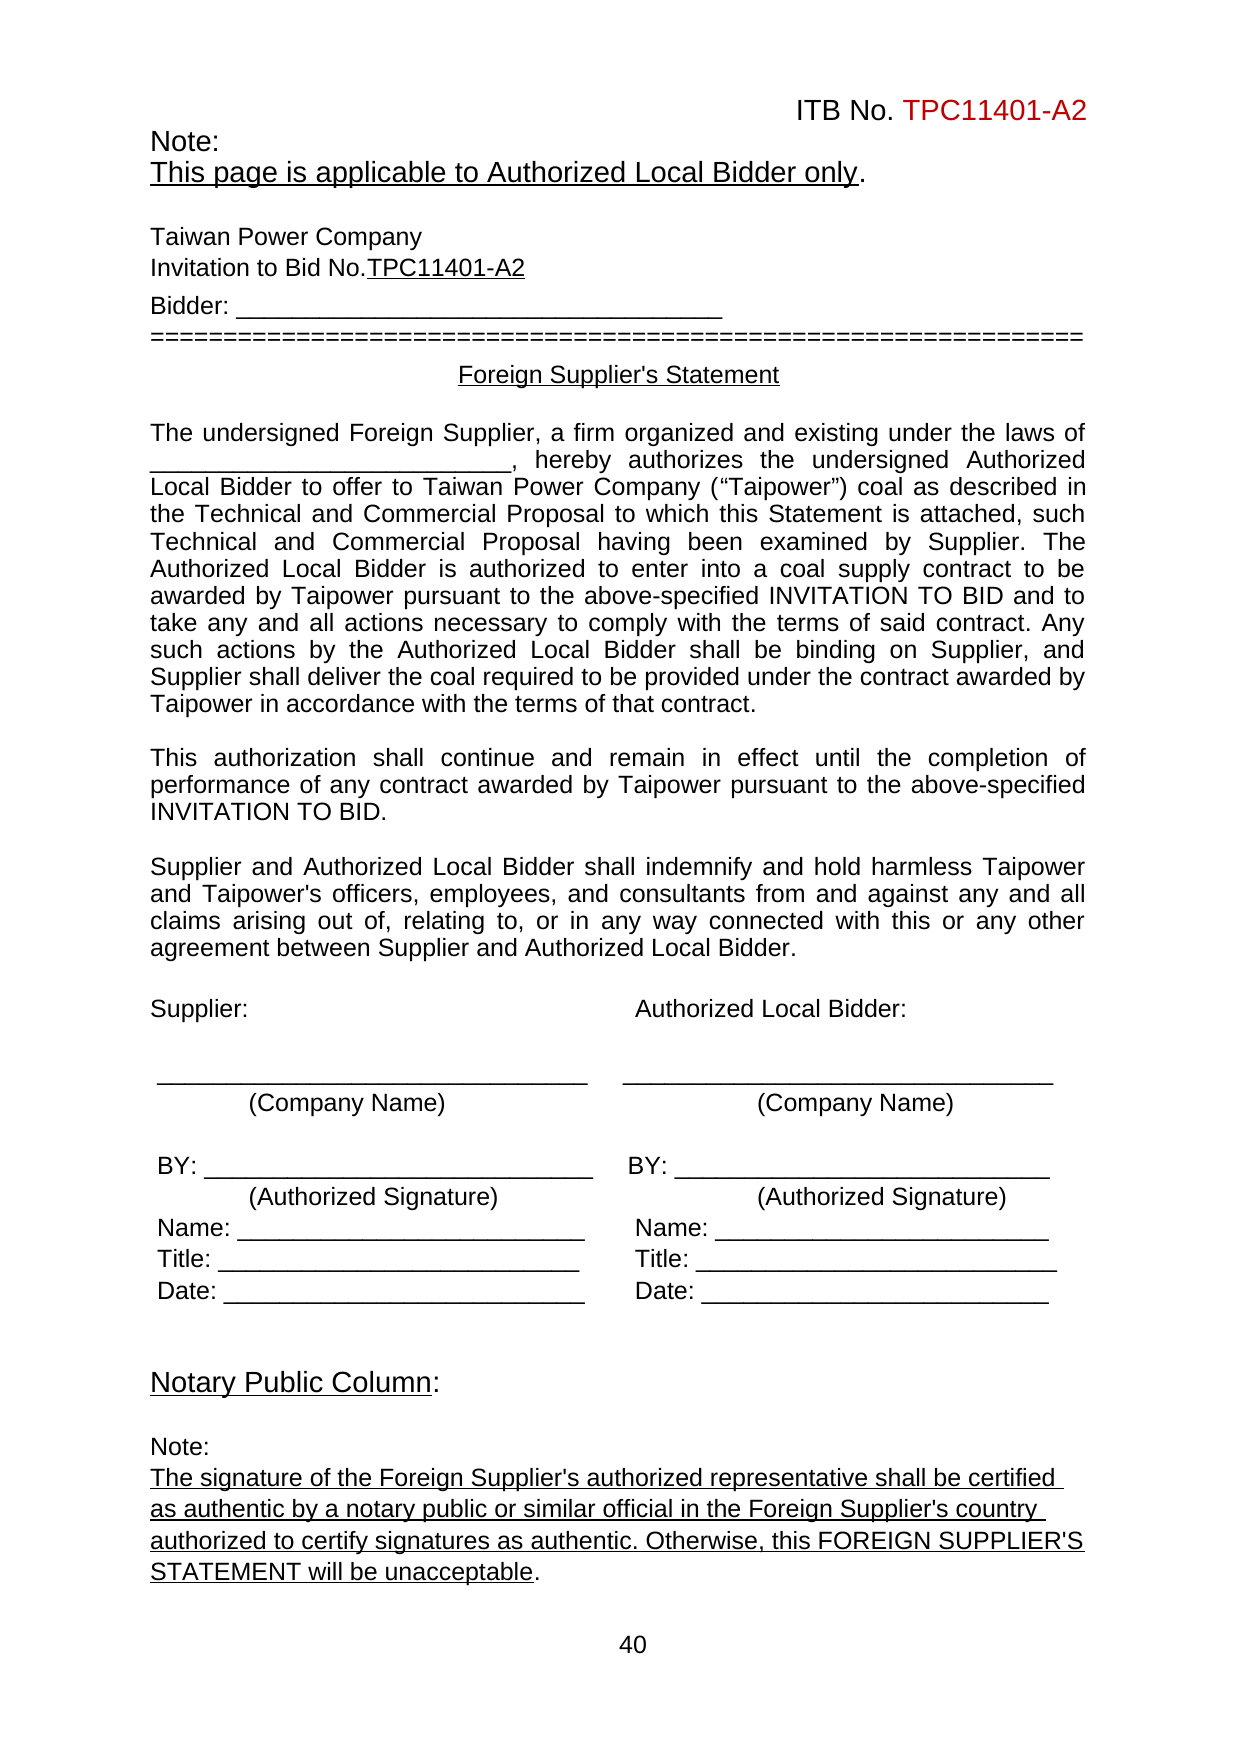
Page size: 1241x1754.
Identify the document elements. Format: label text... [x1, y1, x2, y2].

text The signature of the Foreign Supplier's authorized representative shall be certified as authentic by a notary public or similar official in the Foreign Supplier's country authorized to certify signatures as authentic. Otherwise, this FOREIGN SUPPLIER'S STATEMENT will be unacceptable. [150, 1462, 1087, 1587]
text Note: [150, 126, 1087, 157]
text This page is applicable to Authorized Local Bidder only. [150, 157, 1087, 189]
text Name: _________________________ Name: ________________________ [150, 1212, 1087, 1243]
text Supplier and Authorized Local Bidder shall indemnify and hold harmless Taipower and Taipower's officers, employees, and consultants from and against any and all claims arising out of, relating to, or in any way connected with this or any other agreement between Supplier and Authorized Local Bidder. [150, 853, 1087, 962]
text Invitation to Bid No.TPC11401-A2 [150, 251, 1087, 282]
text (Company Name) (Company Name) [150, 1087, 1087, 1118]
text Title: __________________________ Title: __________________________ [150, 1243, 1087, 1274]
text Bidder: ___________________________________ [150, 282, 1087, 320]
text This authorization shall continue and remain in effect until the completion of performance of any contract awarded by Taipower pursuant to the above-specified INVITATION TO BID. [150, 745, 1087, 826]
text Note: [150, 1430, 1087, 1462]
text (Authorized Signature) (Authorized Signature) [150, 1180, 1087, 1212]
text ================================================================ [150, 320, 1087, 351]
text _______________________________ _______________________________ [150, 1055, 1087, 1087]
text Taiwan Power Company [150, 220, 1087, 251]
text Notary Public Column: [150, 1368, 1087, 1399]
text The undersigned Foreign Supplier, a firm organized and existing under the laws of __________________________, hereby authorizes the undersigned Authorized Local Bidder to offer to Taiwan Power Company (“Taipower”) coal as described in the Technical and Commercial Proposal to which this Statement is attached, such Technical and Commercial Proposal having been examined by Supplier. The Authorized Local Bidder is authorized to enter into a coal supply contract to be awarded by Taipower pursuant to the above-specified INVITATION TO BID and to take any and all actions necessary to comply with the terms of said contract. Any such actions by the Authorized Local Bidder shall be binding on Supplier, and Supplier shall deliver the coal required to be provided under the contract awarded by Taipower in accordance with the terms of that contract. [150, 420, 1087, 718]
text Foreign Supplier's Statement [150, 351, 1087, 389]
text Date: __________________________ Date: _________________________ [150, 1274, 1087, 1305]
text Supplier: Authorized Local Bidder: [150, 993, 1087, 1024]
text BY: ____________________________ BY: ___________________________ [150, 1149, 1087, 1180]
